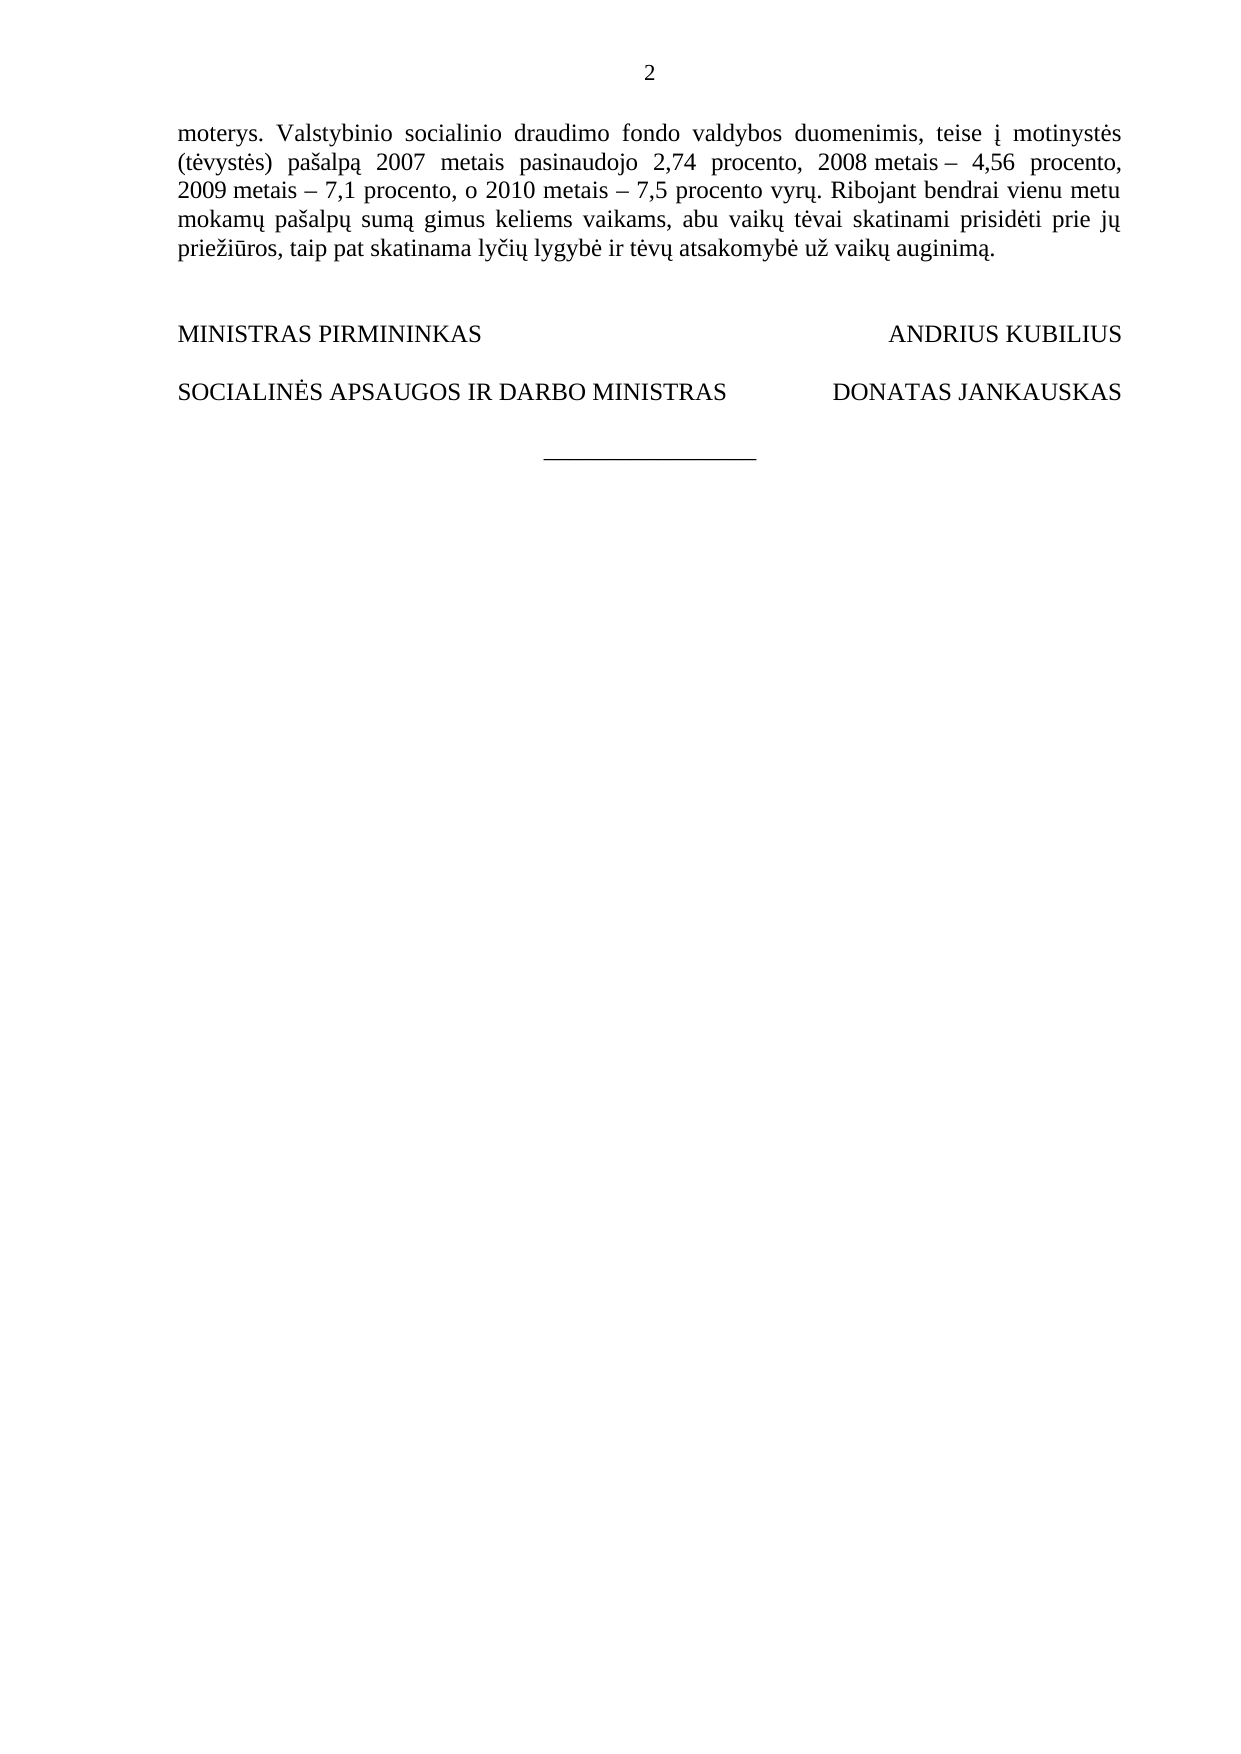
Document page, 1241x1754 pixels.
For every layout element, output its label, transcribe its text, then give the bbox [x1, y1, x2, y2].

text SOCIALINĖS APSAUGOS IR DARBO MINISTRAS DONATAS JANKAUSKAS [177, 377, 1122, 406]
text moterys. Valstybinio socialinio draudimo fondo valdybos duomenimis, teise į motinystės (tėvystės) pašalpą 2007 metais pasinaudojo 2,74 procento, 2008 metais – 4,56 procento, 2009 metais – 7,1 procento, o 2010 metais – 7,5 procento vyrų. Ribojant bendrai vienu metu mokamų pašalpų sumą gimus keliems vaikams, abu vaikų tėvai skatinami prisidėti prie jų priežiūros, taip pat skatinama lyčių lygybė ir tėvų atsakomybė už vaikų auginimą. [177, 118, 1122, 262]
text MINISTRAS PIRMININKAS ANDRIUS KUBILIUS [177, 319, 1122, 348]
text _________________ [177, 434, 1122, 463]
